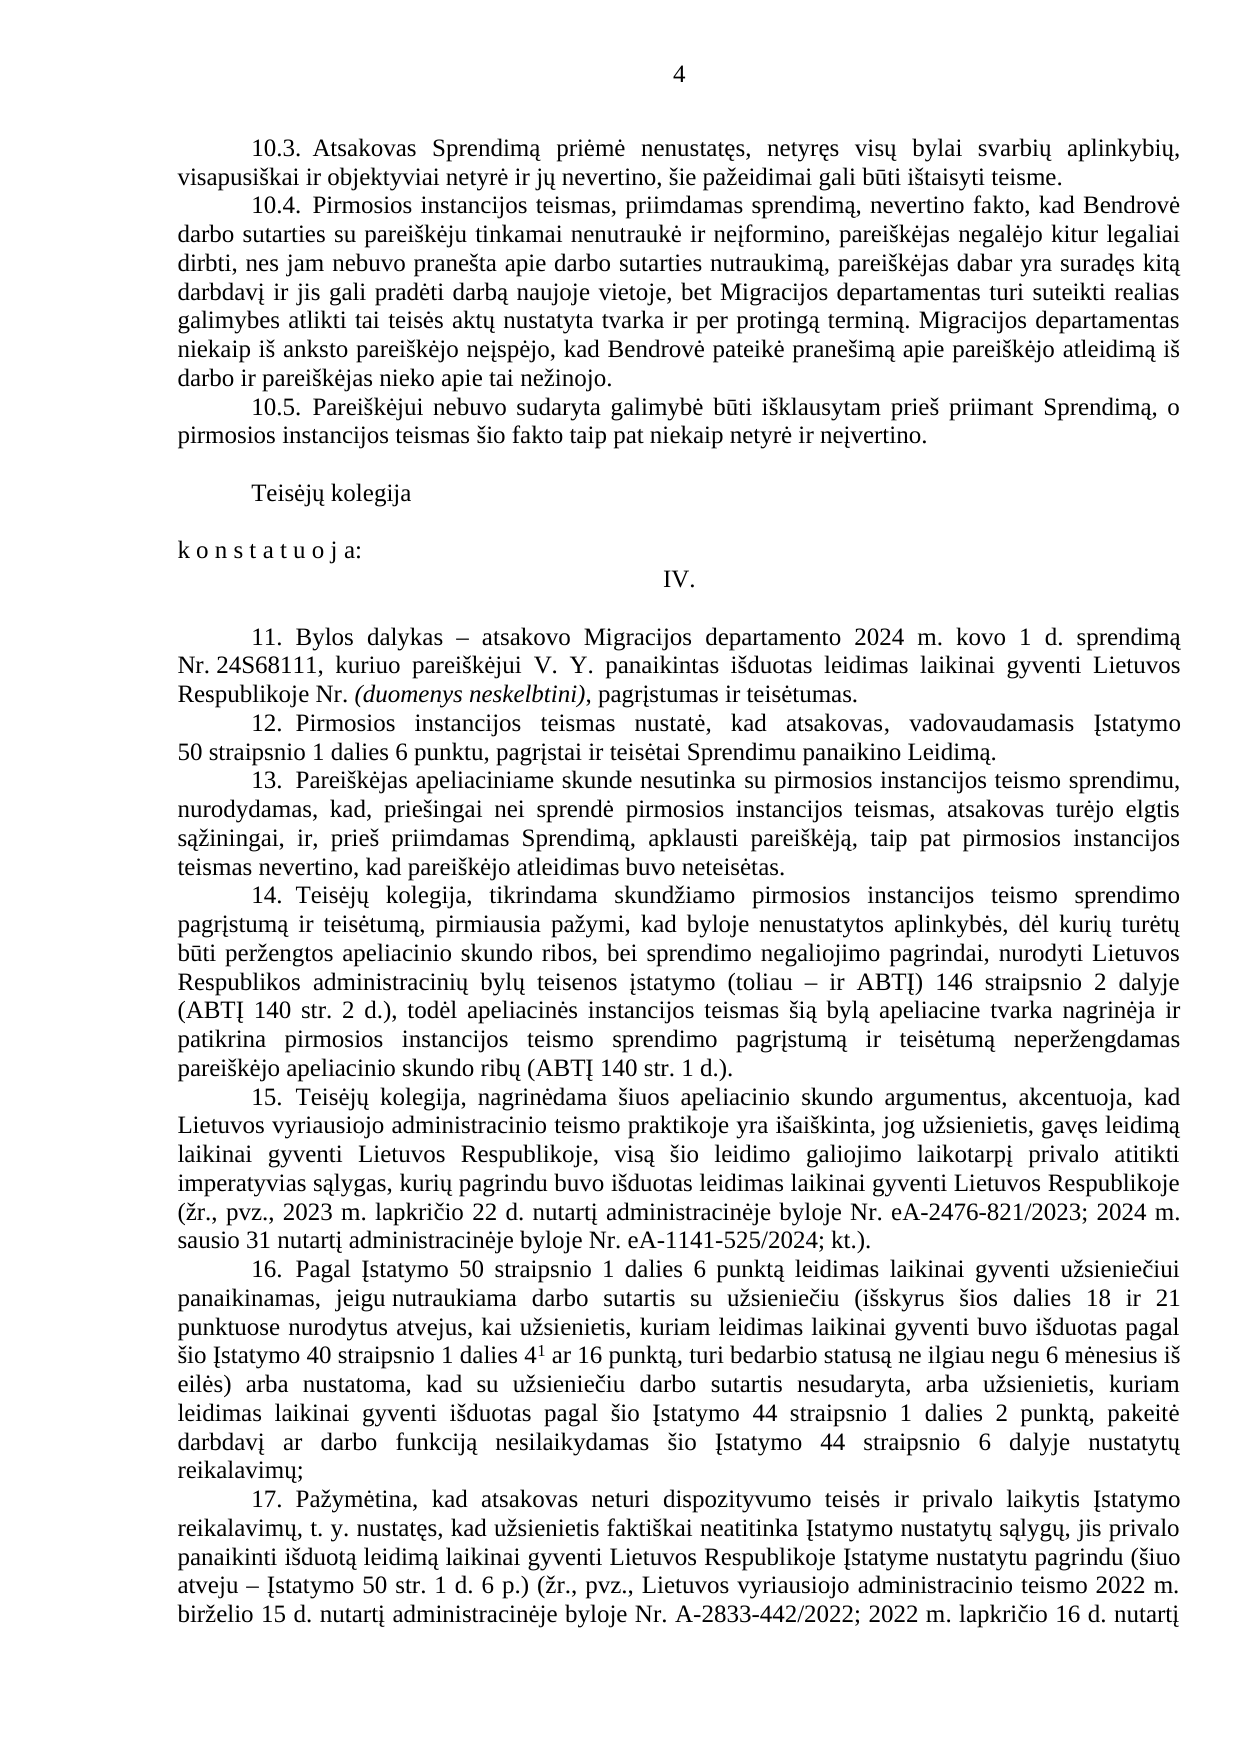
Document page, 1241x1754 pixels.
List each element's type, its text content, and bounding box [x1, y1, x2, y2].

text 12. Pirmosios instancijos teismas nustatė, kad atsakovas, vadovaudamasis Įstatymo 50 straipsnio 1 dalies 6 punktu, pagrįstai ir teisėtai Sprendimu panaikino Leidimą. [177, 708, 1181, 765]
text 17. Pažymėtina, kad atsakovas neturi dispozityvumo teisės ir privalo laikytis Įstatymo reikalavimų, t. y. nustatęs, kad užsienietis faktiškai neatitinka Įstatymo nustatytų sąlygų, jis privalo panaikinti išduotą leidimą laikinai gyventi Lietuvos Respublikoje Įstatyme nustatytu pagrindu (šiuo atveju – Įstatymo 50 str. 1 d. 6 p.) (žr., pvz., Lietuvos vyriausiojo administracinio teismo 2022 m. birželio 15 d. nutartį administracinėje byloje Nr. A-2833-442/2022; 2022 m. lapkričio 16 d. nutartį [177, 1484, 1181, 1628]
text 15. Teisėjų kolegija, nagrinėdama šiuos apeliacinio skundo argumentus, akcentuoja, kad Lietuvos vyriausiojo administracinio teismo praktikoje yra išaiškinta, jog užsienietis, gavęs leidimą laikinai gyventi Lietuvos Respublikoje, visą šio leidimo galiojimo laikotarpį privalo atitikti imperatyvias sąlygas, kurių pagrindu buvo išduotas leidimas laikinai gyventi Lietuvos Respublikoje (žr., pvz., 2023 m. lapkričio 22 d. nutartį administracinėje byloje Nr. eA-2476-821/2023; 2024 m. sausio 31 nutartį administracinėje byloje Nr. eA-1141-525/2024; kt.). [177, 1082, 1181, 1254]
text 13. Pareiškėjas apeliaciniame skunde nesutinka su pirmosios instancijos teismo sprendimu, nurodydamas, kad, priešingai nei sprendė pirmosios instancijos teismas, atsakovas turėjo elgtis sąžiningai, ir, prieš priimdamas Sprendimą, apklausti pareiškėją, taip pat pirmosios instancijos teismas nevertino, kad pareiškėjo atleidimas buvo neteisėtas. [177, 765, 1181, 880]
text 10.4. Pirmosios instancijos teismas, priimdamas sprendimą, nevertino fakto, kad Bendrovė darbo sutarties su pareiškėju tinkamai nenutraukė ir neįformino, pareiškėjas negalėjo kitur legaliai dirbti, nes jam nebuvo pranešta apie darbo sutarties nutraukimą, pareiškėjas dabar yra suradęs kitą darbdavį ir jis gali pradėti darbą naujoje vietoje, bet Migracijos departamentas turi suteikti realias galimybes atlikti tai teisės aktų nustatyta tvarka ir per protingą terminą. Migracijos departamentas niekaip iš anksto pareiškėjo neįspėjo, kad Bendrovė pateikė pranešimą apie pareiškėjo atleidimą iš darbo ir pareiškėjas nieko apie tai nežinojo. [177, 190, 1181, 392]
text Teisėjų kolegija [251, 478, 1181, 507]
text 14. Teisėjų kolegija, tikrindama skundžiamo pirmosios instancijos teismo sprendimo pagrįstumą ir teisėtumą, pirmiausia pažymi, kad byloje nenustatytos aplinkybės, dėl kurių turėtų būti peržengtos apeliacinio skundo ribos, bei sprendimo negaliojimo pagrindai, nurodyti Lietuvos Respublikos administracinių bylų teisenos įstatymo (toliau – ir ABTĮ) 146 straipsnio 2 dalyje (ABTĮ 140 str. 2 d.), todėl apeliacinės instancijos teismas šią bylą apeliacine tvarka nagrinėja ir patikrina pirmosios instancijos teismo sprendimo pagrįstumą ir teisėtumą neperžengdamas pareiškėjo apeliacinio skundo ribų (ABTĮ 140 str. 1 d.). [177, 880, 1181, 1082]
text 10.5. Pareiškėjui nebuvo sudaryta galimybė būti išklausytam prieš priimant Sprendimą, o pirmosios instancijos teismas šio fakto taip pat niekaip netyrė ir neįvertino. [177, 392, 1181, 449]
text 16. Pagal Įstatymo 50 straipsnio 1 dalies 6 punktą leidimas laikinai gyventi užsieniečiui panaikinamas, jeigu nutraukiama darbo sutartis su užsieniečiu (išskyrus šios dalies 18 ir 21 punktuose nurodytus atvejus, kai užsienietis, kuriam leidimas laikinai gyventi buvo išduotas pagal šio Įstatymo 40 straipsnio 1 dalies 41 ar 16 punktą, turi bedarbio statusą ne ilgiau negu 6 mėnesius iš eilės) arba nustatoma, kad su užsieniečiu darbo sutartis nesudaryta, arba užsienietis, kuriam leidimas laikinai gyventi išduotas pagal šio Įstatymo 44 straipsnio 1 dalies 2 punktą, pakeitė darbdavį ar darbo funkciją nesilaikydamas šio Įstatymo 44 straipsnio 6 dalyje nustatytų reikalavimų; [177, 1254, 1181, 1484]
text 10.3. Atsakovas Sprendimą priėmė nenustatęs, netyręs visų bylai svarbių aplinkybių, visapusiškai ir objektyviai netyrė ir jų nevertino, šie pažeidimai gali būti ištaisyti teisme. [177, 133, 1181, 190]
text 11. Bylos dalykas – atsakovo Migracijos departamento 2024 m. kovo 1 d. sprendimą Nr. 24S68111, kuriuo pareiškėjui V. Y. panaikintas išduotas leidimas laikinai gyventi Lietuvos Respublikoje Nr. (duomenys neskelbtini), pagrįstumas ir teisėtumas. [177, 622, 1181, 708]
text IV. [177, 564, 1181, 593]
text konstatuoja: [177, 535, 1181, 564]
